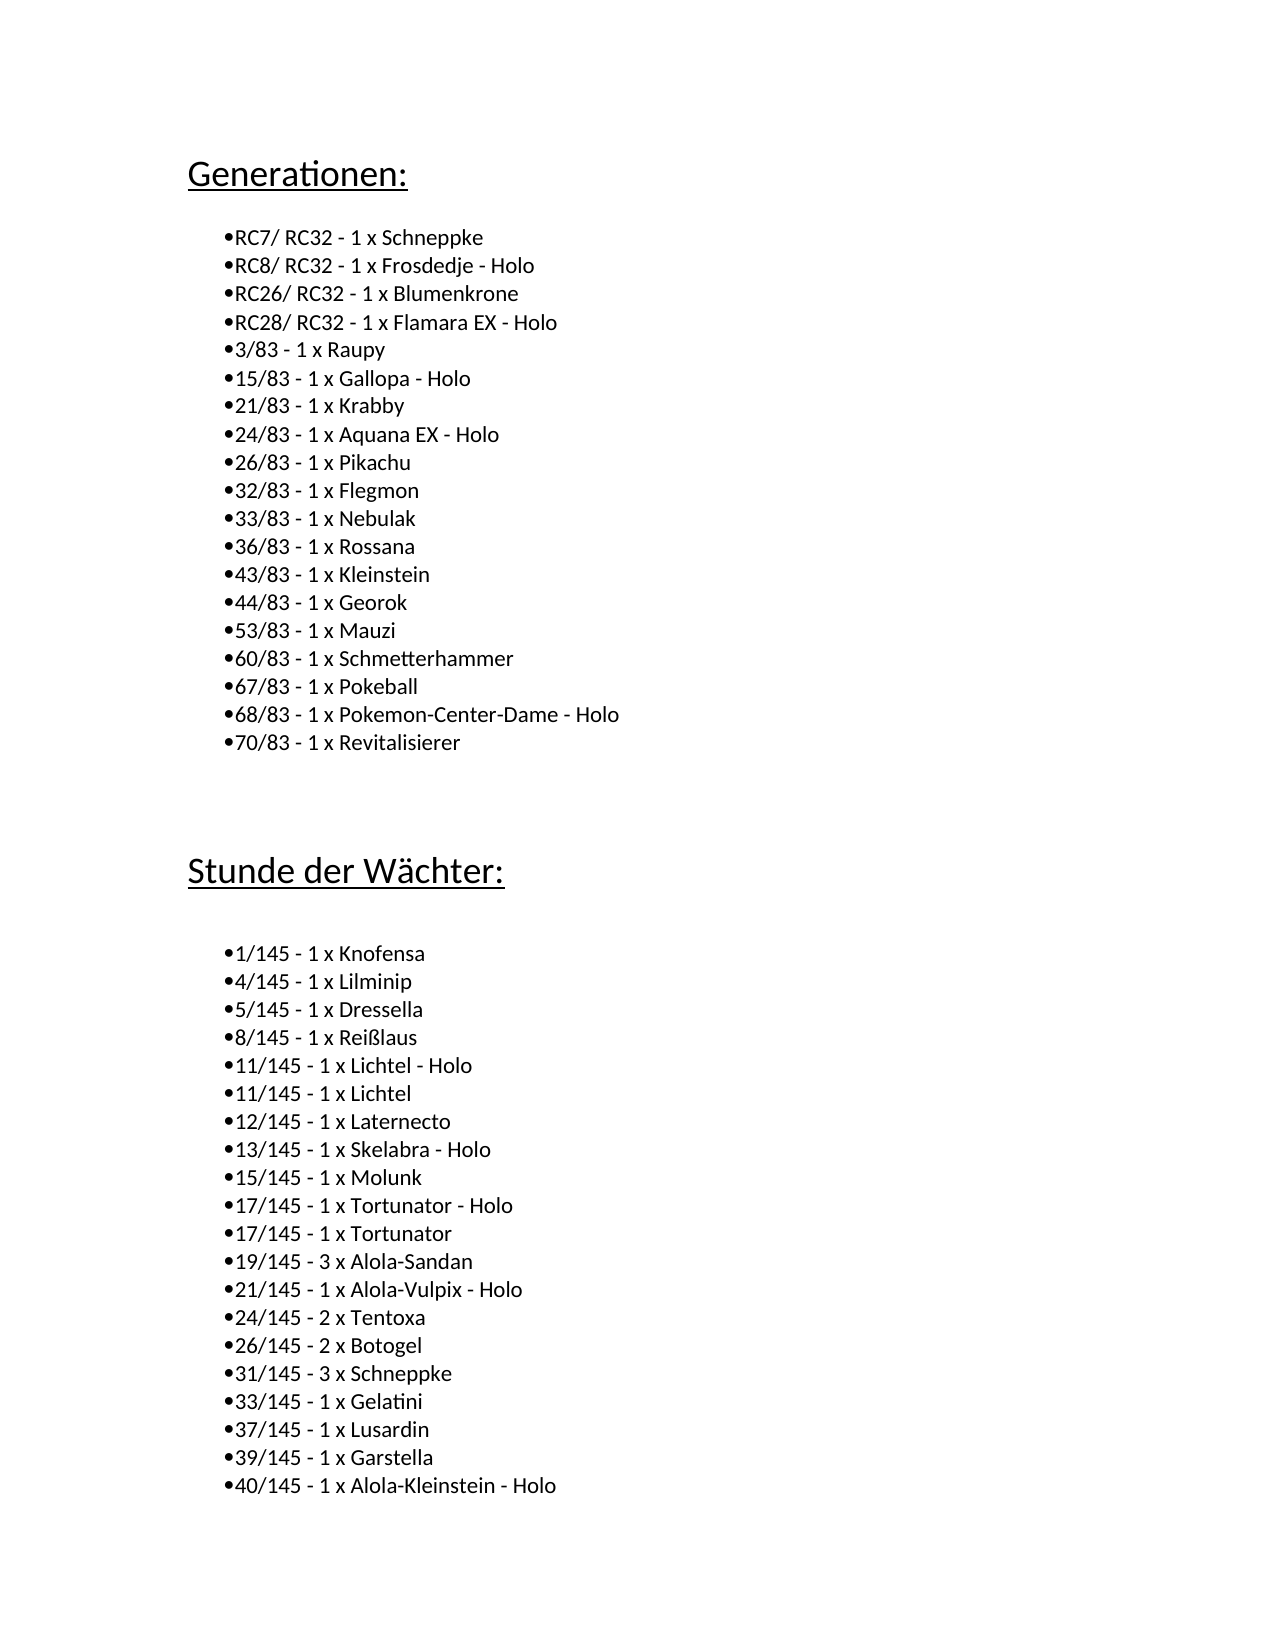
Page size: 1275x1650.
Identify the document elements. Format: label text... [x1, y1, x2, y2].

list RC26/ RC32 - 1 x Blumenkrone [225, 279, 1087, 308]
list 17/145 - 1 x Tortunator [225, 1219, 1087, 1247]
list 5/145 - 1 x Dressella [225, 995, 1087, 1023]
list 33/83 - 1 x Nebulak [225, 504, 1087, 532]
list RC8/ RC32 - 1 x Frosdedje - Holo [225, 252, 1087, 279]
list 68/83 - 1 x Pokemon-Center-Dame - Holo [225, 700, 1087, 728]
list 17/145 - 1 x Tortunator - Holo [225, 1191, 1087, 1219]
list 21/145 - 1 x Alola-Vulpix - Holo [225, 1275, 1087, 1303]
list 11/145 - 1 x Lichtel [225, 1079, 1087, 1107]
list 26/83 - 1 x Pikachu [225, 448, 1087, 476]
list 13/145 - 1 x Skelabra - Holo [225, 1135, 1087, 1163]
list 53/83 - 1 x Mauzi [225, 616, 1087, 644]
list 24/83 - 1 x Aquana EX - Holo [225, 420, 1087, 448]
list 4/145 - 1 x Lilminip [225, 967, 1087, 995]
list 37/145 - 1 x Lusardin [225, 1416, 1087, 1443]
list 11/145 - 1 x Lichtel - Holo [225, 1051, 1087, 1079]
list 36/83 - 1 x Rossana [225, 532, 1087, 560]
list 26/145 - 2 x Botogel [225, 1331, 1087, 1359]
list 31/145 - 3 x Schneppke [225, 1359, 1087, 1387]
list 40/145 - 1 x Alola-Kleinstein - Holo [225, 1472, 1087, 1499]
text Stunde der Wächter: [187, 847, 1087, 893]
list 15/83 - 1 x Gallopa - Holo [225, 364, 1087, 392]
list 21/83 - 1 x Krabby [225, 392, 1087, 420]
text Generationen: [187, 150, 1087, 196]
list 19/145 - 3 x Alola-Sandan [225, 1247, 1087, 1275]
list 15/145 - 1 x Molunk [225, 1163, 1087, 1191]
list 8/145 - 1 x Reißlaus [225, 1023, 1087, 1051]
list 67/83 - 1 x Pokeball [225, 672, 1087, 700]
list 1/145 - 1 x Knofensa [225, 939, 1087, 967]
list 70/83 - 1 x Revitalisierer [225, 728, 1087, 756]
list RC28/ RC32 - 1 x Flamara EX - Holo [225, 308, 1087, 336]
list 24/145 - 2 x Tentoxa [225, 1303, 1087, 1331]
list 39/145 - 1 x Garstella [225, 1443, 1087, 1472]
list 32/83 - 1 x Flegmon [225, 476, 1087, 504]
list RC7/ RC32 - 1 x Schneppke [225, 223, 1087, 252]
list 43/83 - 1 x Kleinstein [225, 560, 1087, 588]
list 44/83 - 1 x Georok [225, 588, 1087, 616]
list 60/83 - 1 x Schmetterhammer [225, 644, 1087, 672]
list 33/145 - 1 x Gelatini [225, 1387, 1087, 1416]
list 12/145 - 1 x Laternecto [225, 1107, 1087, 1135]
list 3/83 - 1 x Raupy [225, 336, 1087, 364]
